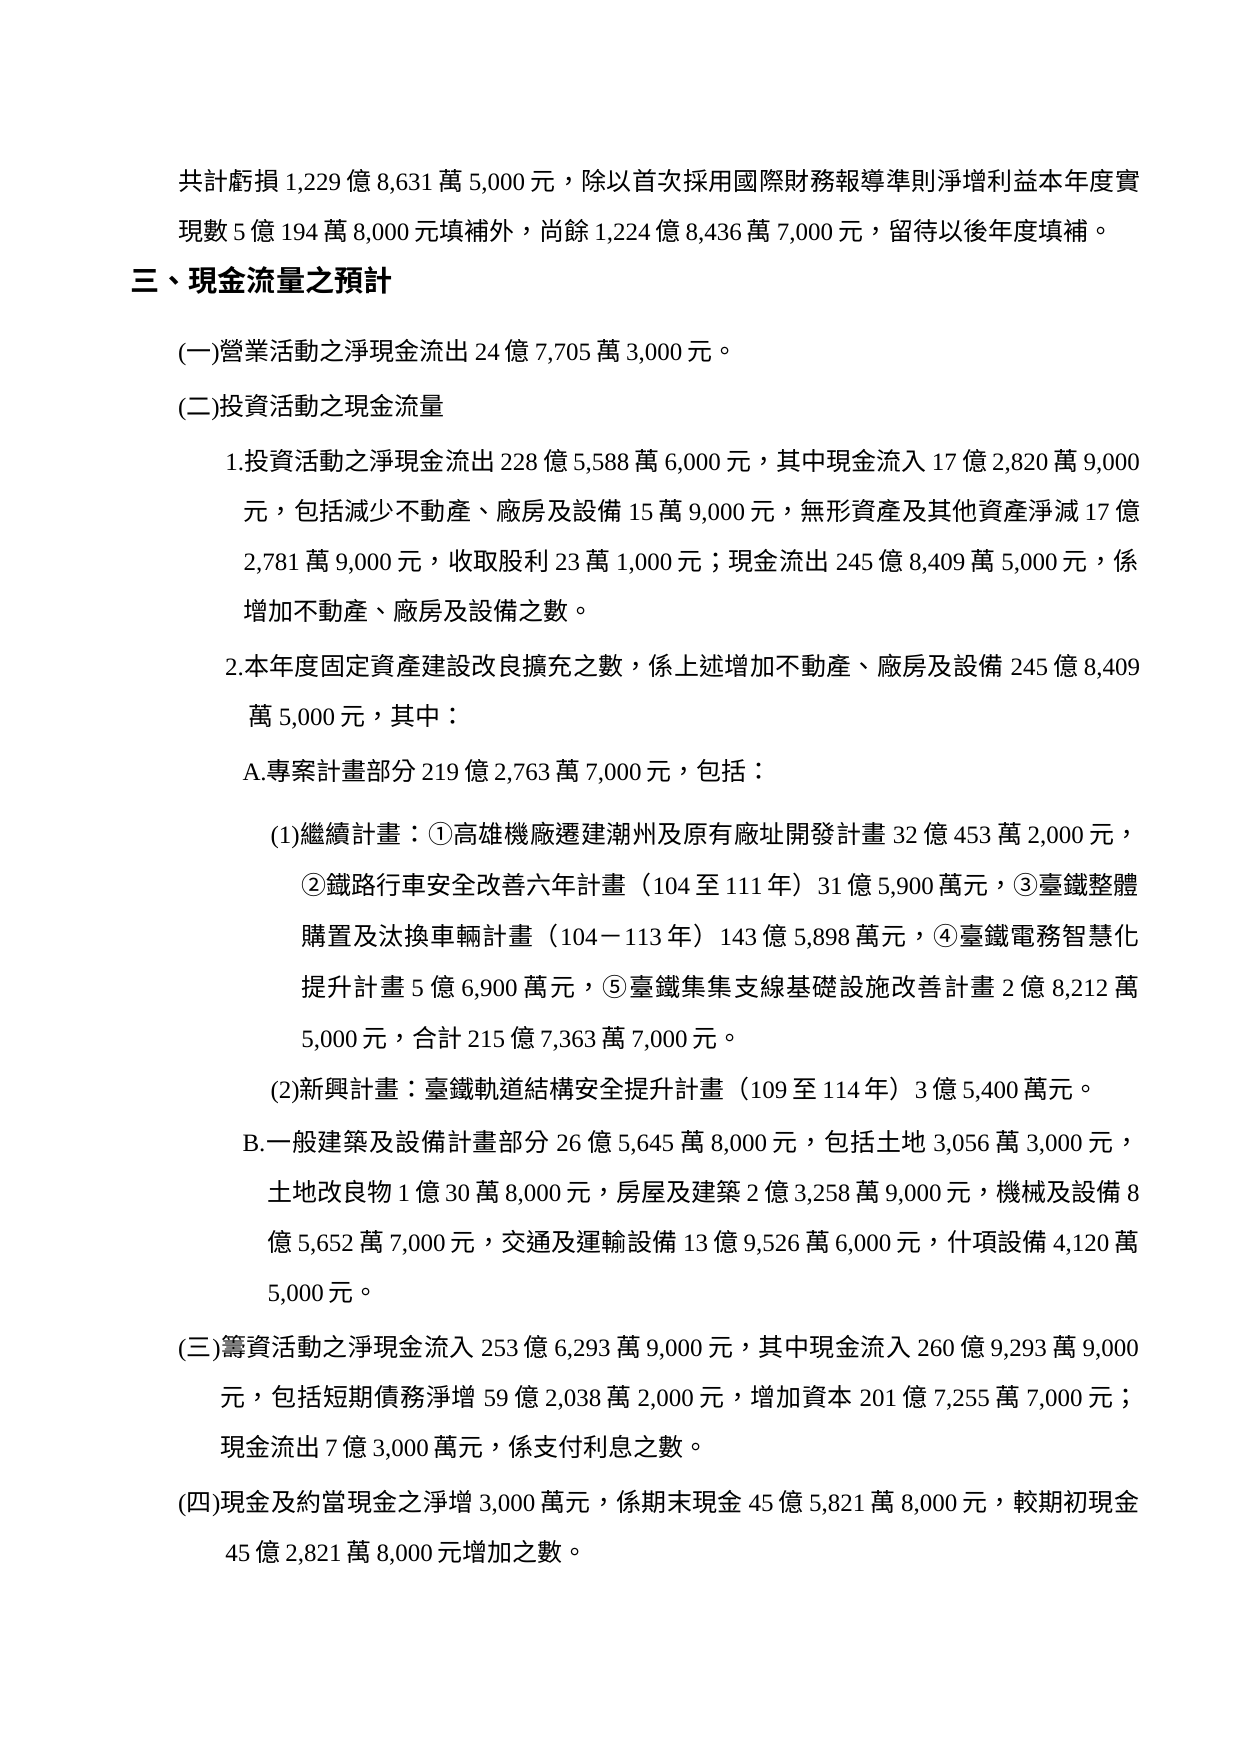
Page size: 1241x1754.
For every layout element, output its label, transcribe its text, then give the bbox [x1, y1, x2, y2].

subtitle 三、現金流量之預計 [130, 248, 1140, 300]
text 2.本年度固定資產建設改良擴充之數，係上述增加不動產、廠房及設備245億8,409萬5,000元，其中： [225, 632, 1140, 732]
text (一)營業活動之淨現金流出24億7,705萬3,000元。 [178, 317, 1140, 367]
text 1.投資活動之淨現金流出228億5,588萬6,000元，其中現金流入17億2,820萬9,000元，包括減少不動產、廠房及設備15萬9,000元，無形資產及其他資產淨減17億2,781萬9,000元，收取股利23萬1,000元；現金流出245億8,409萬5,000元，係增加不動產、廠房及設備之數。 [225, 427, 1140, 627]
text (1)繼續計畫：①高雄機廠遷建潮州及原有廠址開發計畫32億453萬2,000元，②鐡路行車安全改善六年計畫（104至111年）31億5,900萬元，③臺鐵整體購置及汰換車輛計畫（104－113年）143億5,898萬元，④臺鐵電務智慧化提升計畫5億6,900萬元，⑤臺鐵集集支線基礎設施改善計畫2億8,212萬5,000元，合計215億7,363萬7,000元。 [270, 802, 1140, 1057]
text (二)投資活動之現金流量 [178, 372, 1140, 422]
text (三)籌資活動之淨現金流入253億6,293萬9,000元，其中現金流入260億9,293萬9,000元，包括短期債務淨增59億2,038萬2,000元，增加資本201億7,255萬7,000元；現金流出7億3,000萬元，係支付利息之數。 [178, 1313, 1140, 1463]
text (2)新興計畫：臺鐵軌道結構安全提升計畫（109至114年）3億5,400萬元。 [270, 1057, 1140, 1108]
text (四)現金及約當現金之淨增3,000萬元，係期末現金45億5,821萬8,000元，較期初現金45億2,821萬8,000元增加之數。 [178, 1468, 1140, 1568]
text A.專案計畫部分219億2,763萬7,000元，包括： [242, 737, 1140, 787]
text B.一般建築及設備計畫部分26億5,645萬8,000元，包括土地3,056萬3,000元，土地改良物1億30萬8,000元，房屋及建築2億3,258萬9,000元，機械及設備8億5,652萬7,000元，交通及運輸設備13億9,526萬6,000元，什項設備4,120萬5,000元。 [242, 1108, 1140, 1308]
text 本年度預算淨損為32億4,239萬9,000元，連同累積虧損1,197億4,391萬6,000元，共計虧損1,229億8,631萬5,000元，除以首次採用國際財務報導準則淨增利益本年度實現數5億194萬8,000元填補外，尚餘1,224億8,436萬7,000元，留待以後年度填補。 [178, 148, 1140, 248]
